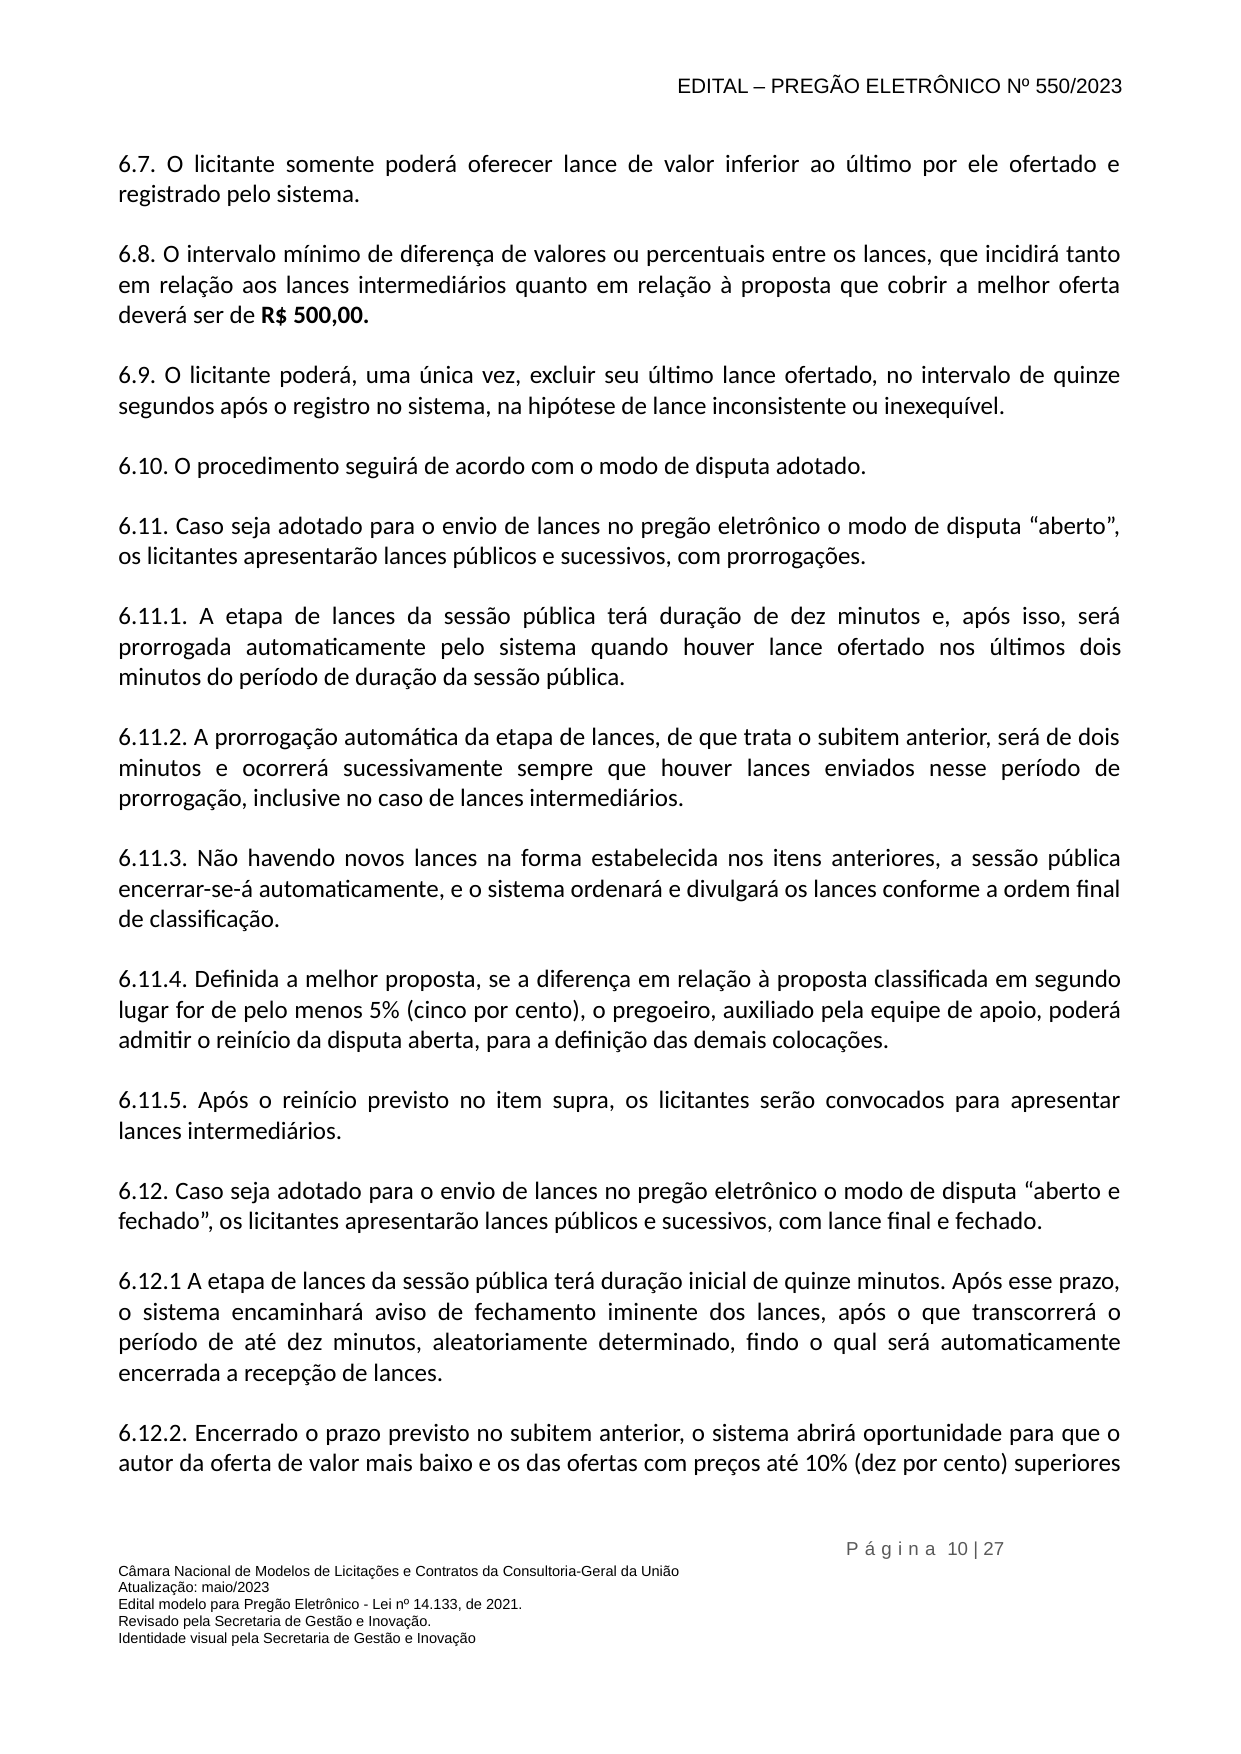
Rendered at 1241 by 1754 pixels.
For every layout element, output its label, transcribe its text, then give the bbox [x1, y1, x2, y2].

text 6.11.4. Definida a melhor proposta, se a diferença em relação à proposta classificada em segundo lugar for de pelo menos 5% (cinco por cento), o pregoeiro, auxiliado pela equipe de apoio, poderá admitir o reinício da disputa aberta, para a definição das demais colocações. [118, 963, 1122, 1055]
text 6.8. O intervalo mínimo de diferença de valores ou percentuais entre os lances, que incidirá tanto em relação aos lances intermediários quanto em relação à proposta que cobrir a melhor oferta deverá ser de R$ 500,00. [118, 238, 1122, 330]
text 6.12.2. Encerrado o prazo previsto no subitem anterior, o sistema abrirá oportunidade para que o autor da oferta de valor mais baixo e os das ofertas com preços até 10% (dez por cento) superiores [118, 1417, 1122, 1478]
text 6.11.2. A prorrogação automática da etapa de lances, de que trata o subitem anterior, será de dois minutos e ocorrerá sucessivamente sempre que houver lances enviados nesse período de prorrogação, inclusive no caso de lances intermediários. [118, 721, 1122, 813]
text 6.7. O licitante somente poderá oferecer lance de valor inferior ao último por ele ofertado e registrado pelo sistema. [118, 148, 1122, 209]
text 6.11.1. A etapa de lances da sessão pública terá duração de dez minutos e, após isso, será prorrogada automaticamente pelo sistema quando houver lance ofertado nos últimos dois minutos do período de duração da sessão pública. [118, 600, 1122, 692]
text 6.10. O procedimento seguirá de acordo com o modo de disputa adotado. [118, 450, 1122, 480]
text 6.9. O licitante poderá, uma única vez, excluir seu último lance ofertado, no intervalo de quinze segundos após o registro no sistema, na hipótese de lance inconsistente ou inexequível. [118, 359, 1122, 420]
text 6.12.1 A etapa de lances da sessão pública terá duração inicial de quinze minutos. Após esse prazo, o sistema encaminhará aviso de fechamento iminente dos lances, após o que transcorrerá o período de até dez minutos, aleatoriamente determinado, findo o qual será automaticamente encerrada a recepção de lances. [118, 1266, 1122, 1388]
text 6.11.3. Não havendo novos lances na forma estabelecida nos itens anteriores, a sessão pública encerrar-se-á automaticamente, e o sistema ordenará e divulgará os lances conforme a ordem final de classificação. [118, 842, 1122, 934]
text 6.11. Caso seja adotado para o envio de lances no pregão eletrônico o modo de disputa “aberto”, os licitantes apresentarão lances públicos e sucessivos, com prorrogações. [118, 510, 1122, 571]
text 6.12. Caso seja adotado para o envio de lances no pregão eletrônico o modo de disputa “aberto e fechado”, os licitantes apresentarão lances públicos e sucessivos, com lance final e fechado. [118, 1175, 1122, 1236]
text 6.11.5. Após o reinício previsto no item supra, os licitantes serão convocados para apresentar lances intermediários. [118, 1084, 1122, 1146]
